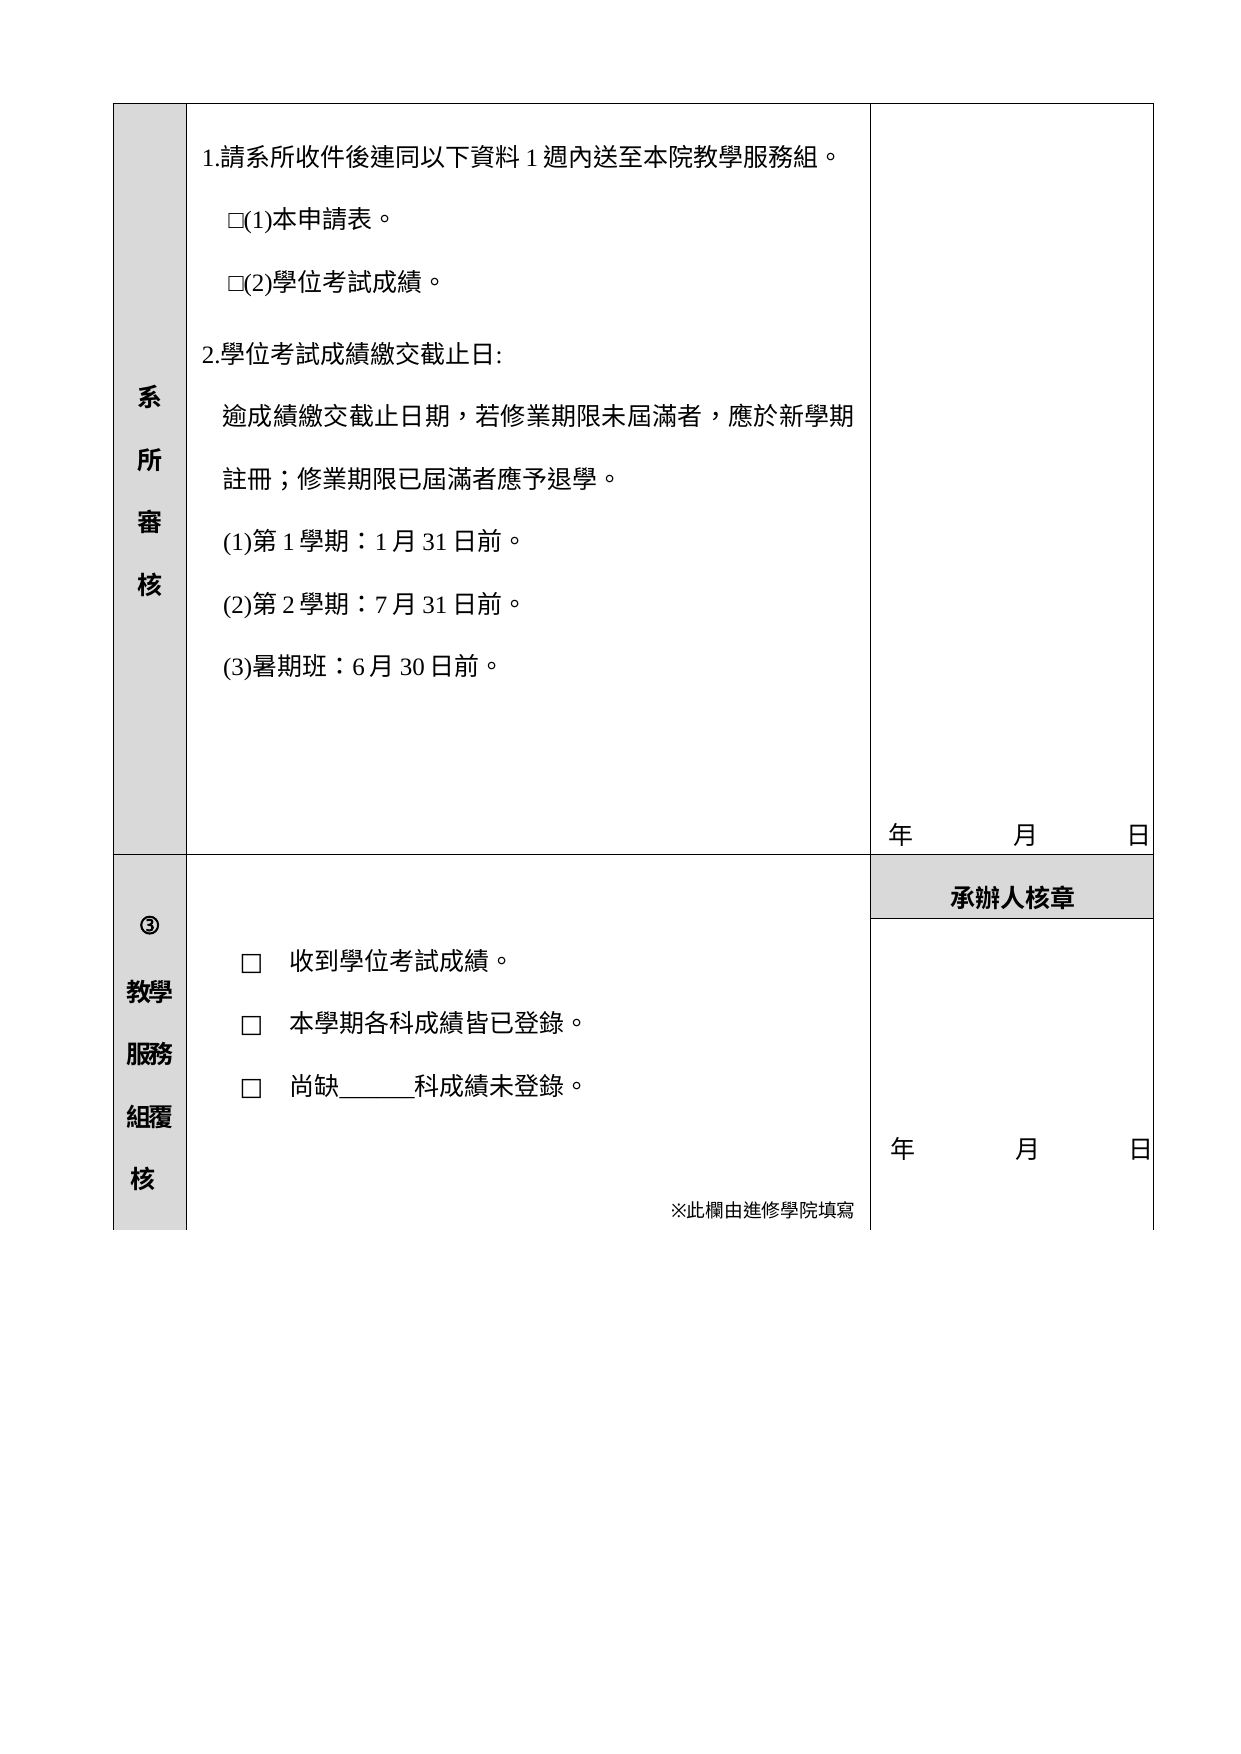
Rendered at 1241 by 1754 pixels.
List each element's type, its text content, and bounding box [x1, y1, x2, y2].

table_cell  教學服務組覆核 [114, 855, 186, 1230]
table_cell 年 月 日 [871, 919, 1153, 1230]
table_cell 年 月 日 [871, 104, 1153, 854]
table_cell 收到學位考試成績。 本學期各科成績皆已登錄。 尚缺______科成績未登錄。 ※此欄由進修學院填寫 [187, 855, 870, 1230]
table_cell 系所審核 [114, 104, 186, 854]
table_cell 1.請系所收件後連同以下資料1週內送至本院教學服務組。 □(1)本申請表。 □(2)學位考試成績。 2.學位考試成績繳交截止日: 逾成績繳交截止日期，若修業期限未屆滿者，應於新學期註冊；修業期限已屆滿者應予退學。 (1)第1學期：1月31日前。 (2)第2學期：7月31日前。 (3)暑期班：6月30日前。 [187, 104, 870, 854]
table_cell 承辦人核章 [871, 855, 1153, 918]
